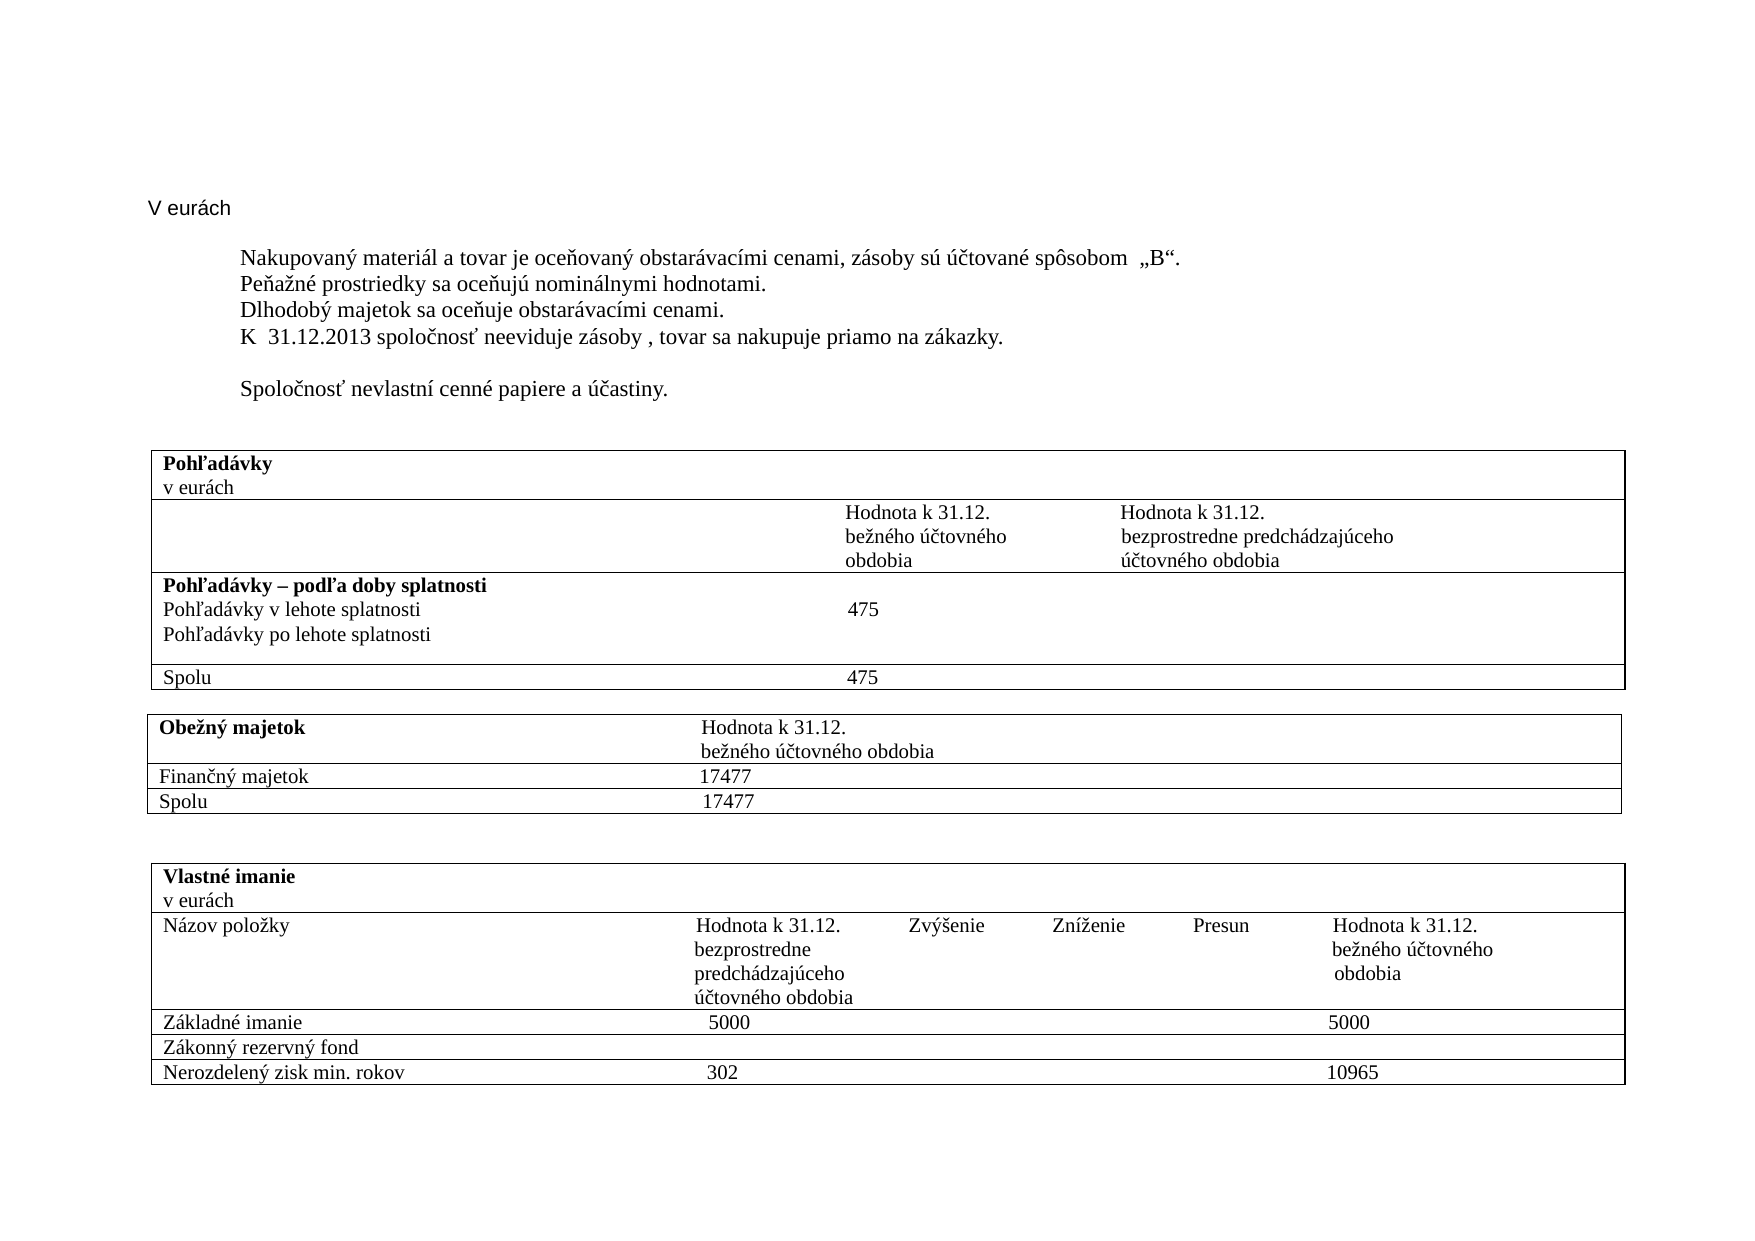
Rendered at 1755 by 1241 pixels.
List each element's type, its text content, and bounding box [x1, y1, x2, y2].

table_cell Hodnota k 31.12. Hodnota k 31.12. bežného účtovného bezprostredne predchádzajúceho obdobia účtovného obdobia [152, 500, 1624, 572]
text K 31.12.2013 spoločnosť neeviduje zásoby , tovar sa nakupuje priamo na zákazky. [240, 323, 1606, 349]
table_header Vlastné imanie v eurách [152, 864, 1624, 912]
table_cell Finančný majetok 17477 [148, 764, 1621, 788]
text Spoločnosť nevlastní cenné papiere a účastiny. [240, 375, 1606, 402]
table_cell Pohľadávky – podľa doby splatnosti Pohľadávky v lehote splatnosti 475 Pohľadávky po lehote splatnosti [152, 573, 1624, 664]
text V eurách [148, 196, 1606, 219]
table_header Pohľadávky v eurách [152, 451, 1624, 499]
table_cell Spolu 17477 [148, 789, 1621, 813]
text Dlhodobý majetok sa oceňuje obstarávacími cenami. [240, 296, 1606, 323]
text Nakupovaný materiál a tovar je oceňovaný obstarávacími cenami, zásoby sú účtované spôsobom „B“. [240, 244, 1606, 270]
table_cell Spolu 475 [152, 665, 1624, 689]
table_cell Zákonný rezervný fond [152, 1035, 1624, 1059]
table_cell Názov položky Hodnota k 31.12. Zvýšenie Zníženie Presun Hodnota k 31.12. bezprostredne bežného účtovného predchádzajúceho obdobia účtovného obdobia [152, 913, 1624, 1009]
table_cell Nerozdelený zisk min. rokov 302 10965 [152, 1060, 1624, 1084]
table_header Obežný majetok Hodnota k 31.12. bežného účtovného obdobia [148, 715, 1621, 763]
table_cell Základné imanie 5000 5000 [152, 1010, 1624, 1034]
text Peňažné prostriedky sa oceňujú nominálnymi hodnotami. [240, 270, 1606, 296]
